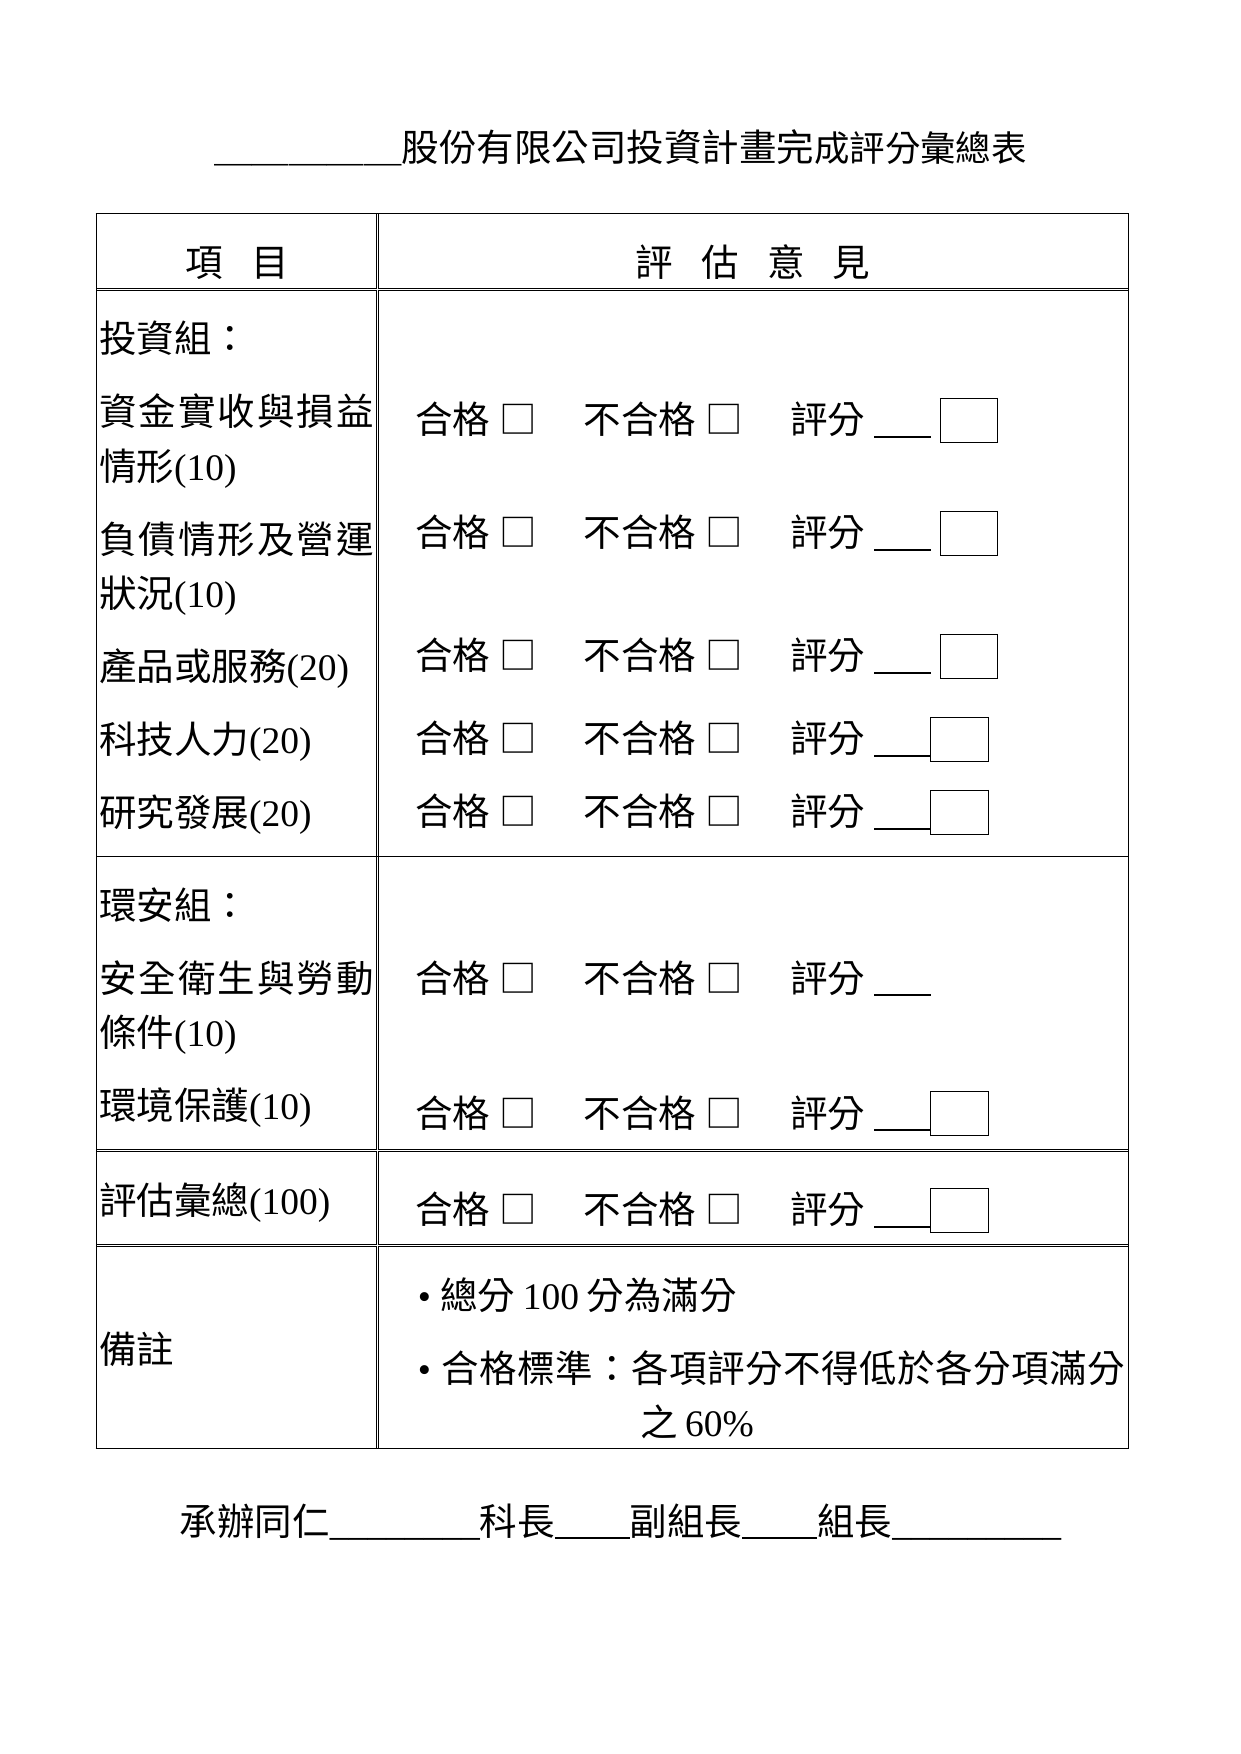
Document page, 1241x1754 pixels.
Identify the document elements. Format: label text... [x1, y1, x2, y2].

table_header 評 估 意 見 [379, 214, 1128, 287]
text ＿＿＿＿＿股份有限公司投資計畫完成評分彙總表 [59, 118, 1181, 172]
table_header 項 目 [97, 214, 376, 287]
table_cell 合格 □ 不合格 □ 評分 [379, 1152, 1128, 1244]
table_cell 備註 [97, 1247, 376, 1447]
table_cell 合格 □ 不合格 □ 評分 合格 □ 不合格 □ 評分 合格 □ 不合格 □ 評分 合格 □ 不合格 □ 評分 合格 □ 不合格 □ 評分 [379, 291, 1128, 856]
table_cell 投資組： 資金實收與損益情形(10) 負債情形及營運狀況(10) 產品或服務(20) 科技人力(20) 研究發展(20) [97, 291, 376, 856]
table_cell • 總分100分為滿分 • 合格標準：各項評分不得低於各分項滿分之60% [379, 1247, 1128, 1447]
table_cell 環安組： 安全衛生與勞動條件(10) 環境保護(10) [97, 857, 376, 1149]
table_cell 合格 □ 不合格 □ 評分 合格 □ 不合格 □ 評分 [379, 857, 1128, 1149]
table_cell 評估彙總(100) [97, 1152, 376, 1244]
text 承辦同仁________科長 副組長 組長_________ [59, 1492, 1181, 1546]
